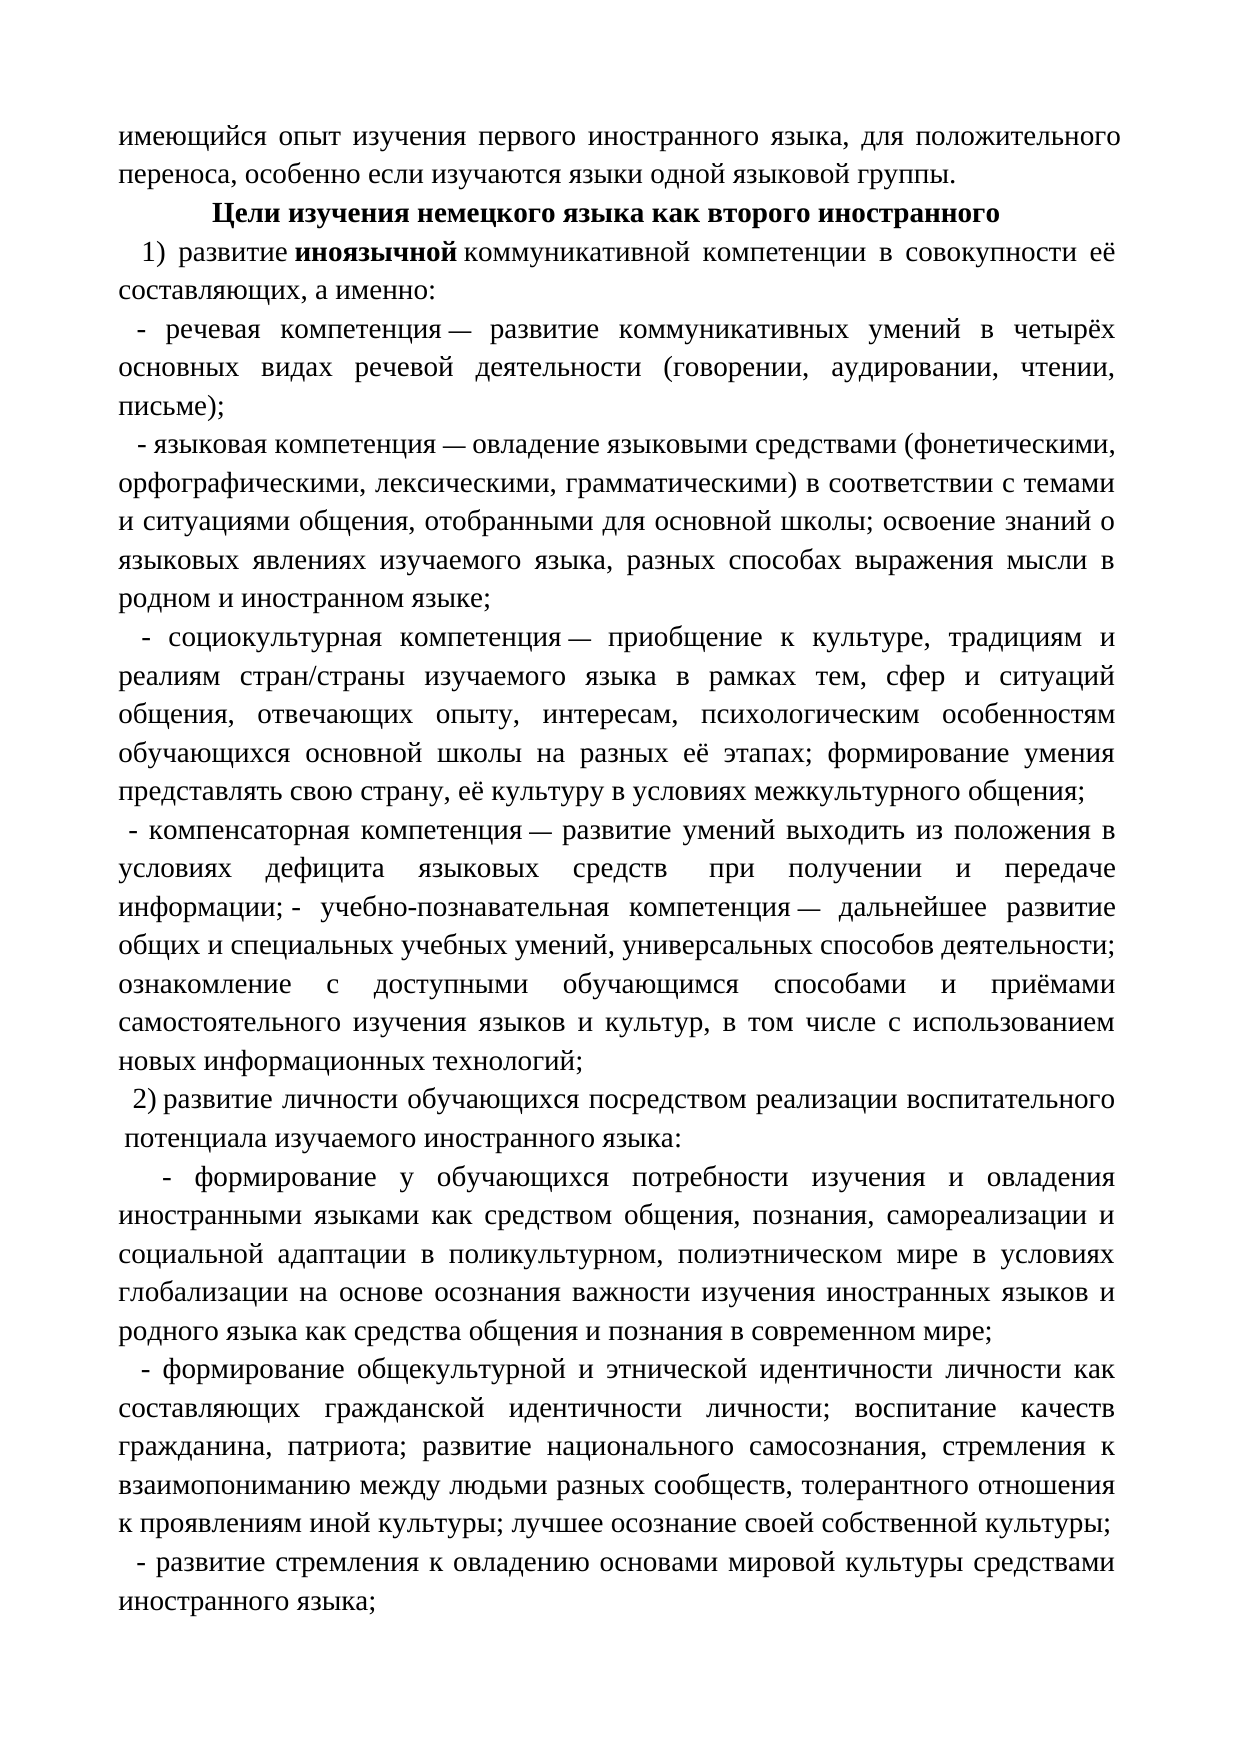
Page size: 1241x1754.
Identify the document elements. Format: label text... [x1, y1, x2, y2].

text Цели изучения немецкого языка как второго иностранного [118, 195, 1116, 229]
text имеющийся опыт изучения первого иностранного языка, для положительного переноса, особенно если изучаются языки одной языковой группы. [118, 118, 1122, 190]
text - формирование у обучающихся потребности изучения и овладения иностранными языками как средством общения, познания, самореализации и социальной адаптации в поликультурном, полиэтническом мире в условиях глобализации на основе осознания важности изучения иностранных языков и родного языка как средства общения и познания в современном мире; [118, 1159, 1116, 1346]
text 2) развитие личности обучающихся посредством реализации воспитательного потенциала изучаемого иностранного языка: [124, 1082, 1116, 1154]
text - развитие стремления к овладению основами мировой культуры средствами иностранного языка; [118, 1544, 1116, 1616]
text - формирование общекультурной и этнической идентичности личности как составляющих гражданской идентичности личности; воспитание качеств гражданина, патриота; развитие национального самосознания, стремления к взаимопониманию между людьми разных сообществ, толерантного отношения к проявлениям иной культуры; лучшее осознание своей собственной культуры; [118, 1351, 1116, 1539]
text - социокультурная компетенция — приобщение к культуре, традициям и реалиям стран/страны изучаемого языка в рамках тем, сфер и ситуаций общения, отвечающих опыту, интересам, психологическим особенностям обучающихся основной школы на разных её этапах; формирование умения представлять свою страну, её культуру в условиях межкультурного общения; [118, 619, 1116, 807]
text - речевая компетенция — развитие коммуникативных умений в четырёх основных видах речевой деятельности (говорении, аудировании, чтении, письме); [118, 311, 1116, 421]
text - языковая компетенция — овладение языковыми средствами (фонетическими, орфографическими, лексическими, грамматическими) в соответствии с темами и ситуациями общения, отобранными для основной школы; освоение знаний о языковых явлениях изучаемого языка, разных способах выражения мысли в родном и иностранном языке; [118, 426, 1116, 614]
text - компенсаторная компетенция — развитие умений выходить из положения в условиях дефицита языковых средств при получении и передаче информации; - учебно-познавательная компетенция — дальнейшее развитие общих и специальных учебных умений, универсальных способов деятельности; ознакомление с доступными обучающимся способами и приёмами самостоятельного изучения языков и культур, в том числе с использованием новых информационных технологий; [118, 812, 1116, 1077]
text 1) развитие иноязычной коммуникативной компетенции в совокупности её составляющих, а именно: [118, 234, 1116, 306]
